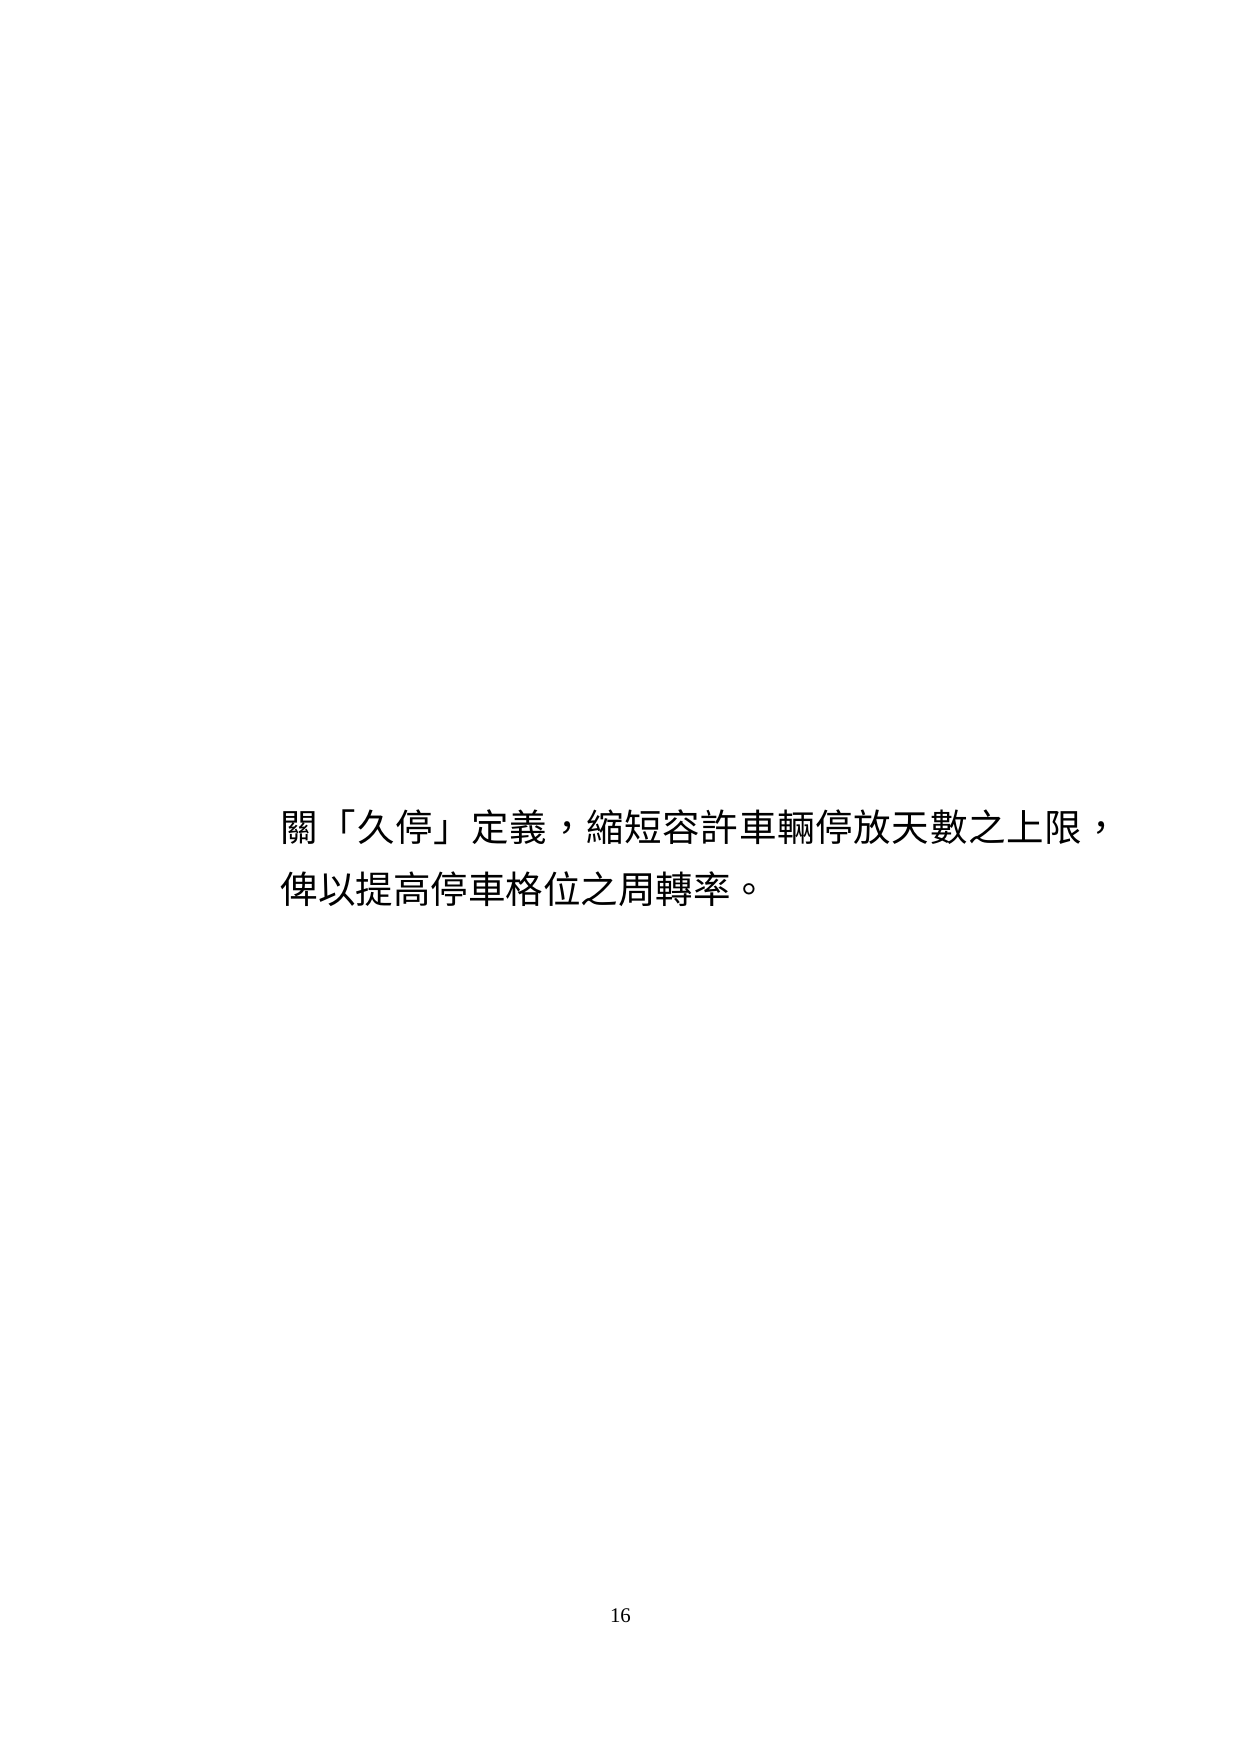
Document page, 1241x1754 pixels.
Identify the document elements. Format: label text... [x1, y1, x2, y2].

text 關「久停」定義，縮短容許車輛停放天數之上限，俾以提高停車格位之周轉率。 [221, 783, 1122, 908]
